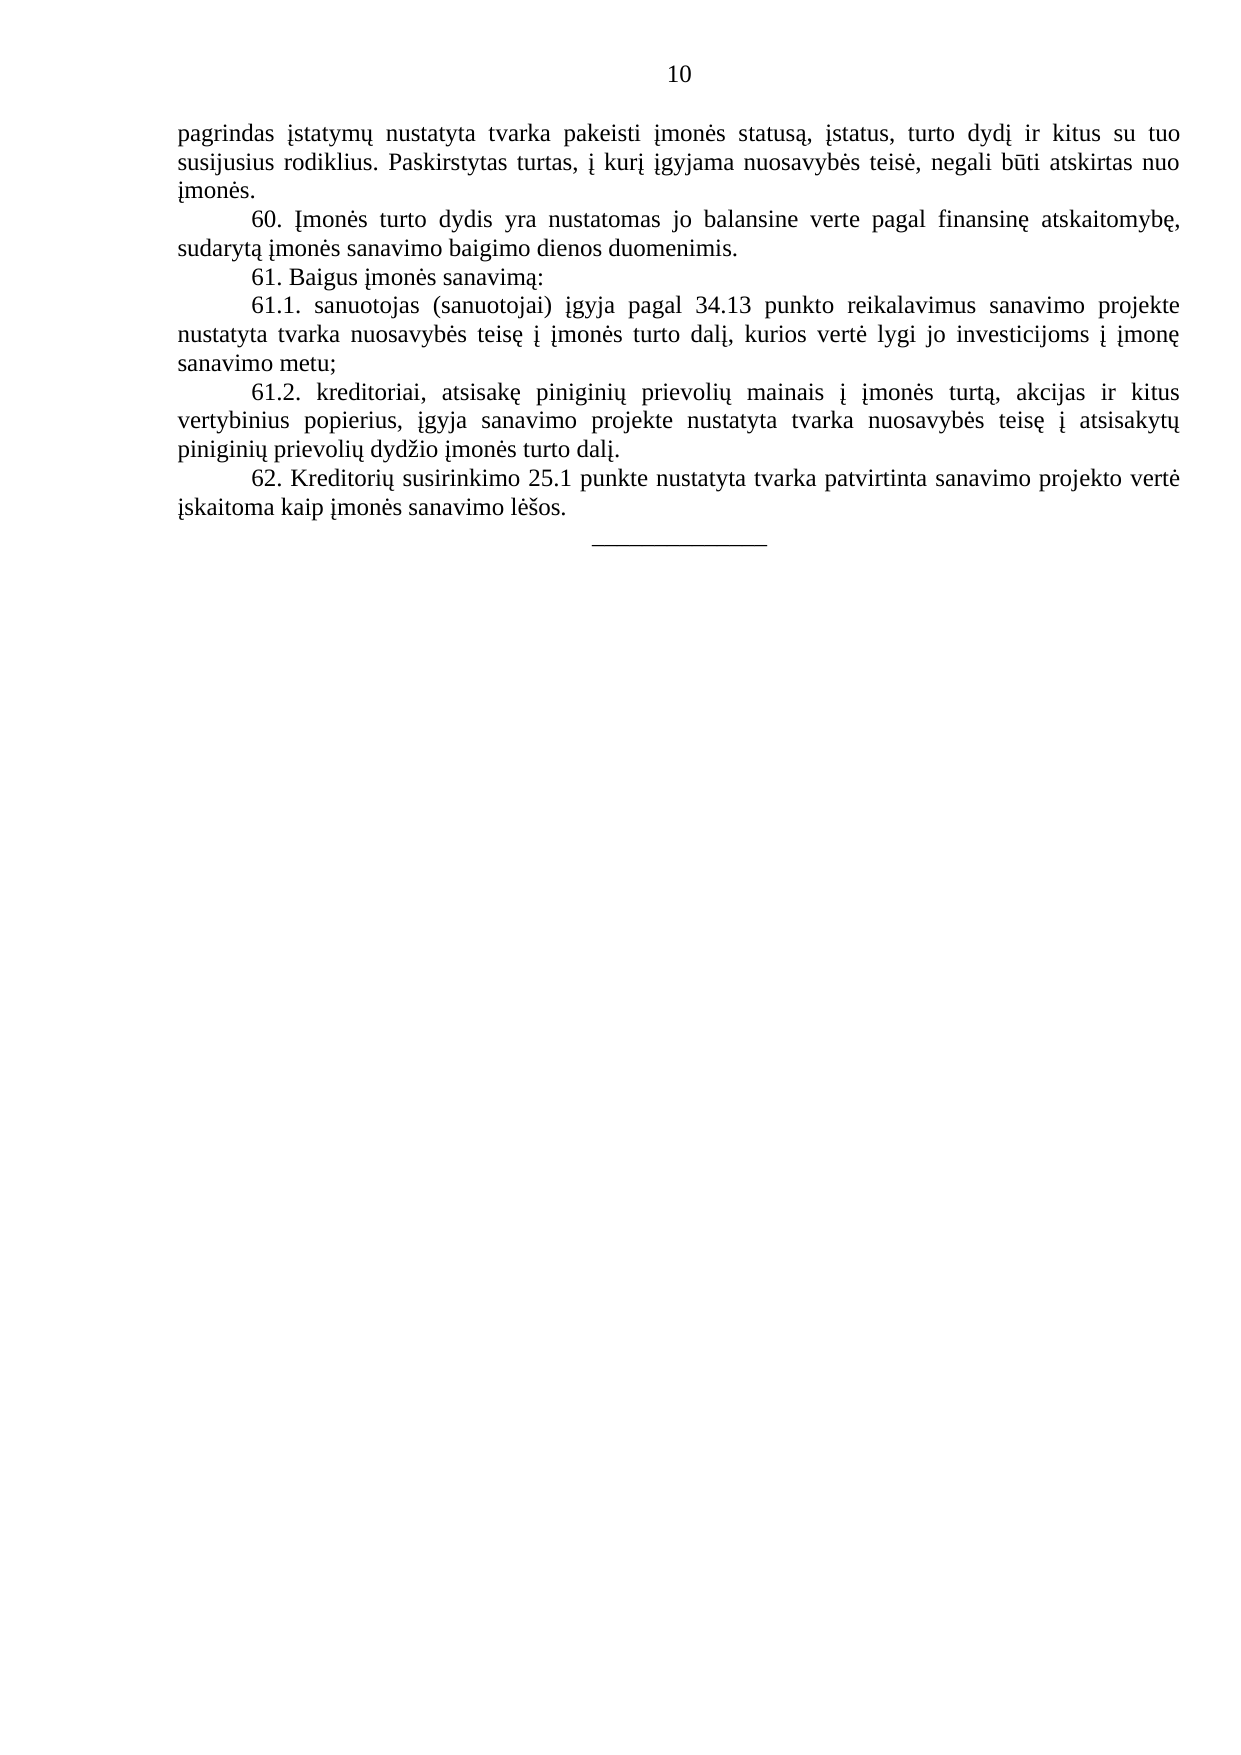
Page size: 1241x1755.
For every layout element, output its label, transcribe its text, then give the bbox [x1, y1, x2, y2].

text 60. Įmonės turto dydis yra nustatomas jo balansine verte pagal finansinę atskaitomybę, sudarytą įmonės sanavimo baigimo dienos duomenimis. [177, 204, 1181, 262]
text 61.1. sanuotojas (sanuotojai) įgyja pagal 34.13 punkto reikalavimus sanavimo projekte nustatyta tvarka nuosavybės teisę į įmonės turto dalį, kurios vertė lygi jo investicijoms į įmonę sanavimo metu; [177, 291, 1181, 377]
text 61. Baigus įmonės sanavimą: [177, 262, 1181, 291]
text ______________ [177, 521, 1181, 549]
text 62. Kreditorių susirinkimo 25.1 punkte nustatyta tvarka patvirtinta sanavimo projekto vertė įskaitoma kaip įmonės sanavimo lėšos. [177, 463, 1181, 521]
text pagrindas įstatymų nustatyta tvarka pakeisti įmonės statusą, įstatus, turto dydį ir kitus su tuo susijusius rodiklius. Paskirstytas turtas, į kurį įgyjama nuosavybės teisė, negali būti atskirtas nuo įmonės. [177, 118, 1181, 204]
text 61.2. kreditoriai, atsisakę piniginių prievolių mainais į įmonės turtą, akcijas ir kitus vertybinius popierius, įgyja sanavimo projekte nustatyta tvarka nuosavybės teisę į atsisakytų piniginių prievolių dydžio įmonės turto dalį. [177, 377, 1181, 463]
